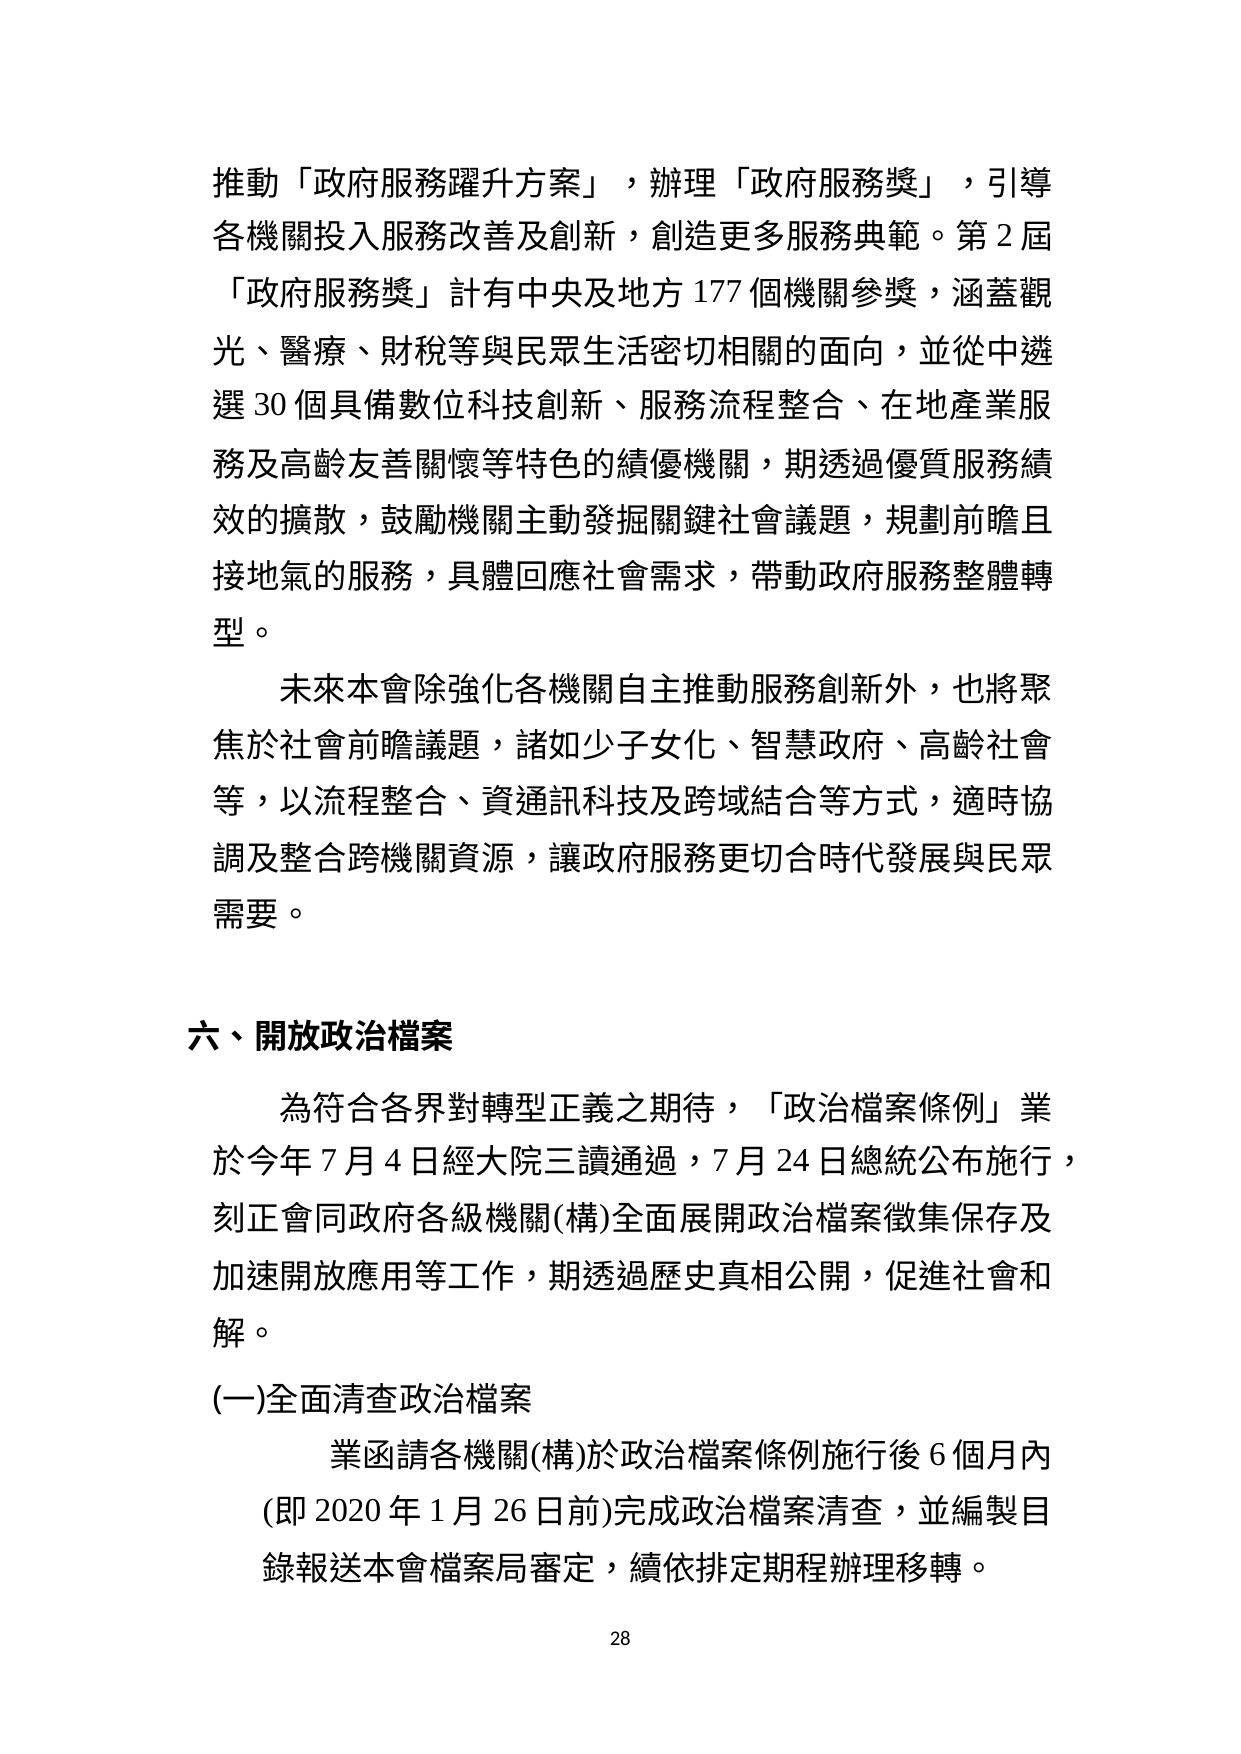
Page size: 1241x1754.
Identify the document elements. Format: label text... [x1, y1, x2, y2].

subtitle 六、開放政治檔案 [187, 1006, 1053, 1062]
text (一)全面清查政治檔案 [212, 1369, 1053, 1425]
text 為符合各界對轉型正義之期待，「政治檔案條例」業於今年7月4日經大院三讀通過，7月24日總統公布施行，刻正會同政府各級機關(構)全面展開政治檔案徵集保存及加速開放應用等工作，期透過歷史真相公開，促進社會和解。 [212, 1075, 1053, 1356]
text 隨著數位經濟時代來臨及民間參與公共事務量能提升，政府服務應貼近社會發展趨勢，適時調整服務模式，本會推動「政府服務躍升方案」，辦理「政府服務獎」，引導各機關投入服務改善及創新，創造更多服務典範。第2屆「政府服務獎」計有中央及地方177個機關參獎，涵蓋觀光、醫療、財稅等與民眾生活密切相關的面向，並從中遴選30個具備數位科技創新、服務流程整合、在地產業服務及高齡友善關懷等特色的績優機關，期透過優質服務績效的擴散，鼓勵機關主動發掘關鍵社會議題，規劃前瞻且接地氣的服務，具體回應社會需求，帶動政府服務整體轉型。 [212, 150, 1053, 656]
text 業函請各機關(構)於政治檔案條例施行後6個月內(即2020年1月26日前)完成政治檔案清查，並編製目錄報送本會檔案局審定，續依排定期程辦理移轉。 [262, 1425, 1053, 1594]
text 未來本會除強化各機關自主推動服務創新外，也將聚焦於社會前瞻議題，諸如少子女化、智慧政府、高齡社會等，以流程整合、資通訊科技及跨域結合等方式，適時協調及整合跨機關資源，讓政府服務更切合時代發展與民眾需要。 [212, 656, 1053, 937]
